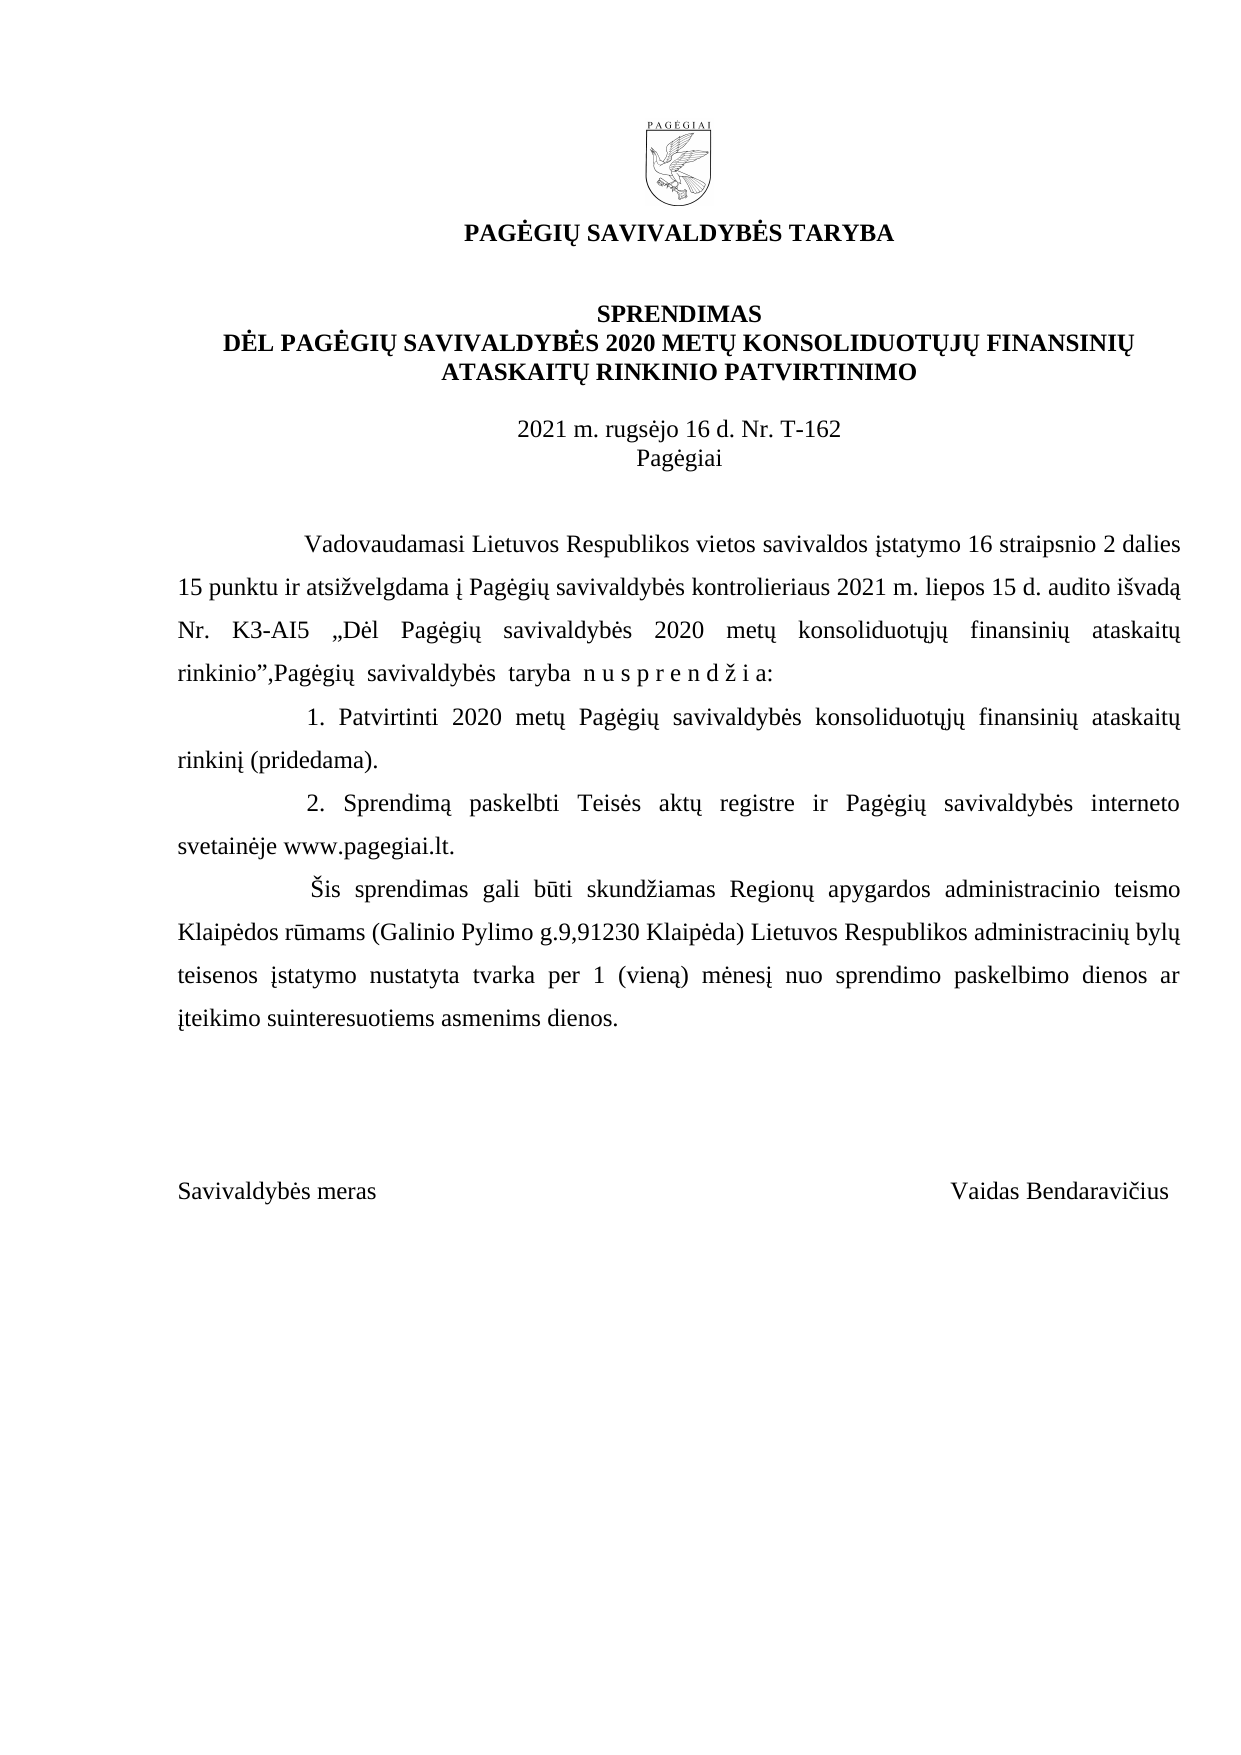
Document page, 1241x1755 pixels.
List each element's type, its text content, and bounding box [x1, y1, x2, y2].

text 1. Patvirtinti 2020 metų Pagėgių savivaldybės konsoliduotųjų finansinių ataskaitų rinkinį (pridedama). [177, 702, 1181, 773]
text 2. Sprendimą paskelbti Teisės aktų registre ir Pagėgių savivaldybės interneto svetainėje www.pagegiai.lt. [177, 788, 1181, 860]
text 2021 m. rugsėjo 16 d. Nr. T-162 [177, 414, 1181, 443]
text Pagėgiai [177, 443, 1181, 472]
text Pagėgių savivaldybės taryba [177, 218, 1181, 246]
text Vadovaudamasi Lietuvos Respublikos vietos savivaldos įstatymo 16 straipsnio 2 dalies 15 punktu ir atsižvelgdama į Pagėgių savivaldybės kontrolieriaus 2021 m. liepos 15 d. audito išvadą Nr. K3-AI5 „Dėl Pagėgių savivaldybės 2020 metų konsoliduotųjų finansinių ataskaitų rinkinio”,Pagėgių savivaldybės taryba n u s p r e n d ž i a: [177, 529, 1181, 687]
text Savivaldybės meras Vaidas Bendaravičius [177, 1176, 1181, 1205]
text dėl pagėgių savivaldybės 2020 metų konsoliduotųjų finansinių atAskaitų rinkinio patvirtinimo [177, 328, 1181, 385]
text sprendimas [177, 299, 1181, 328]
text Šis sprendimas gali būti skundžiamas Regionų apygardos administracinio teismo Klaipėdos rūmams (Galinio Pylimo g.9,91230 Klaipėda) Lietuvos Respublikos administracinių bylų teisenos įstatymo nustatyta tvarka per 1 (vieną) mėnesį nuo sprendimo paskelbimo dienos ar įteikimo suinteresuotiems asmenims dienos. [177, 874, 1181, 1032]
